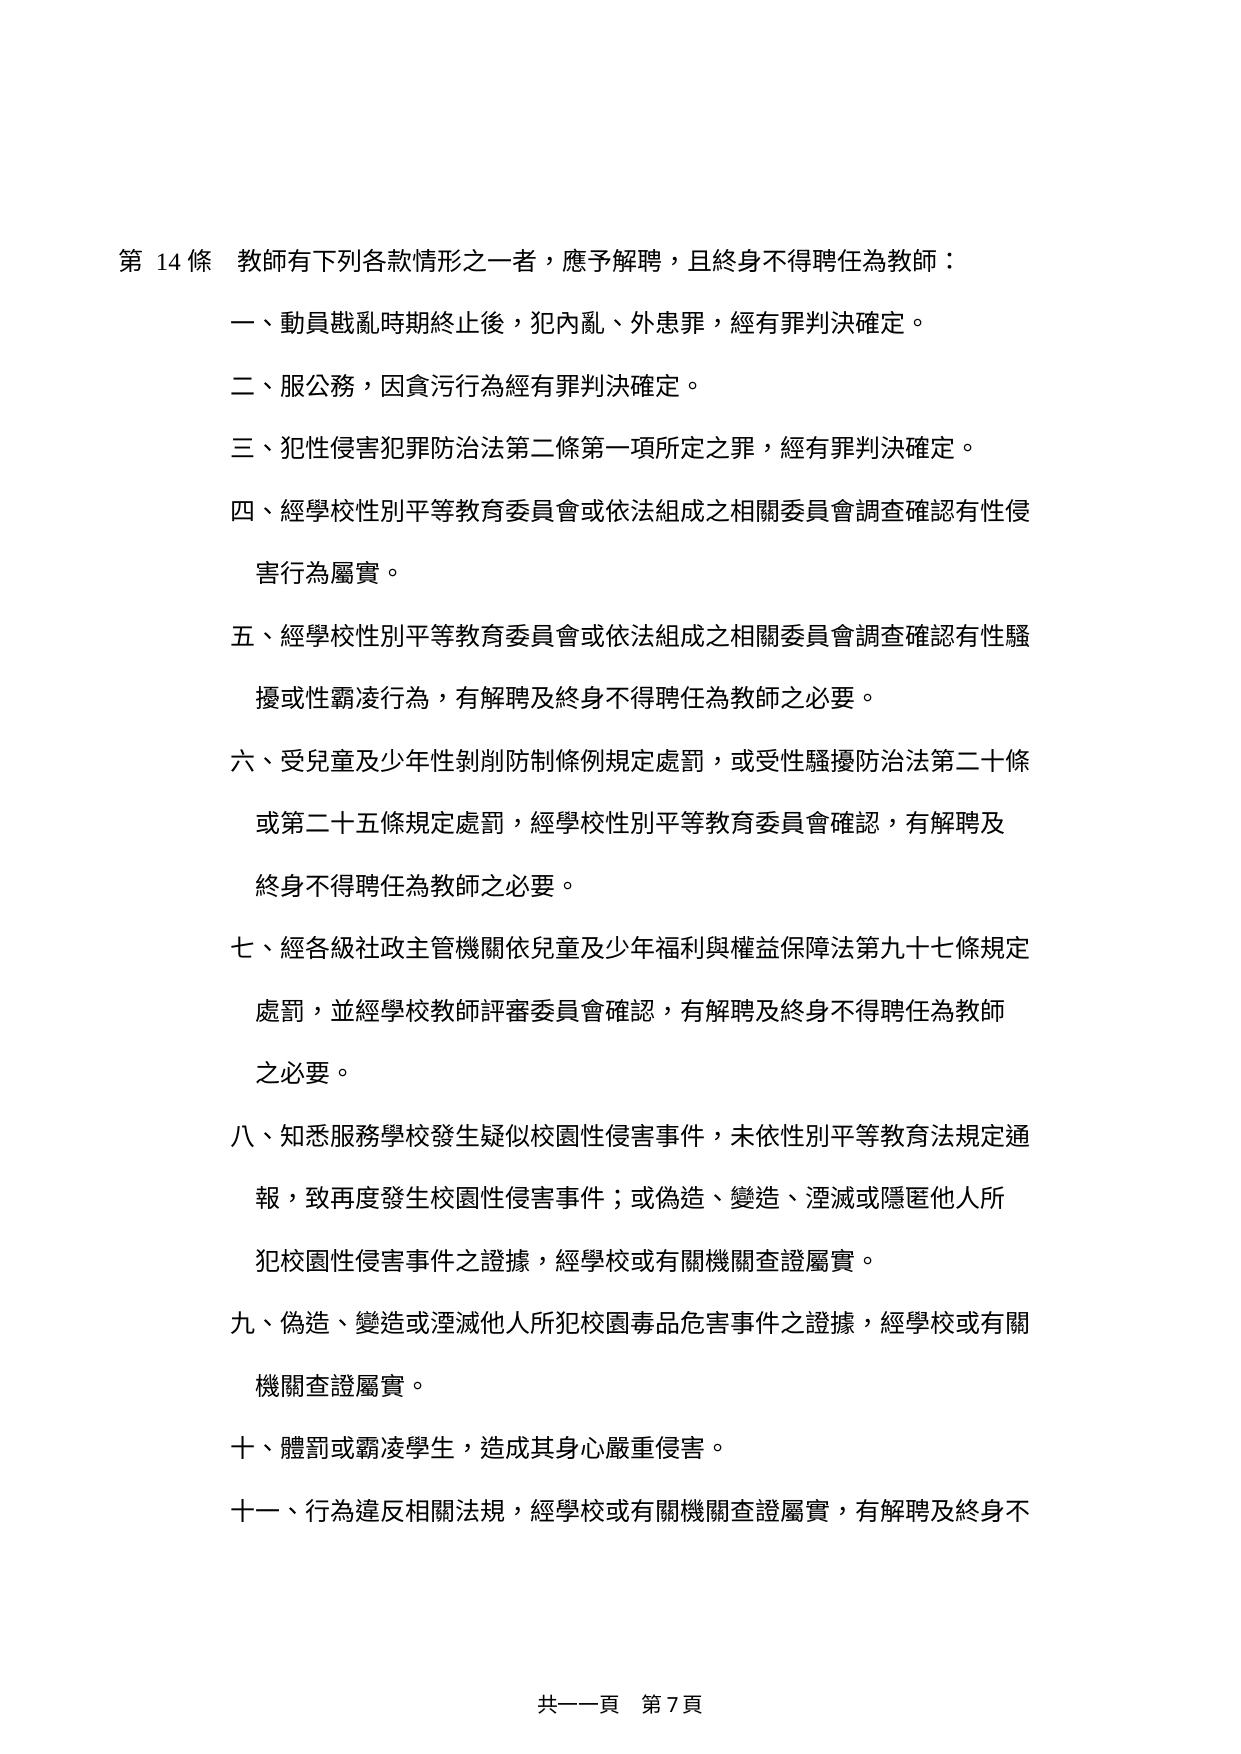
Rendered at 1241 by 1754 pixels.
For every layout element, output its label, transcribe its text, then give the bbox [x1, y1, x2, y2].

text 第 14 條 教師有下列各款情形之一者，應予解聘，且終身不得聘任為教師： [118, 217, 1122, 280]
text 一、動員戡亂時期終止後，犯內亂、外患罪，經有罪判決確定。 [118, 280, 1122, 342]
text 十一、行為違反相關法規，經學校或有關機關查證屬實，有解聘及終身不 [118, 1467, 1122, 1530]
text 或第二十五條規定處罰，經學校性別平等教育委員會確認，有解聘及 [118, 780, 1122, 842]
text 處罰，並經學校教師評審委員會確認，有解聘及終身不得聘任為教師 [118, 967, 1122, 1030]
text 七、經各級社政主管機關依兒童及少年福利與權益保障法第九十七條規定 [118, 905, 1122, 967]
text 十、體罰或霸凌學生，造成其身心嚴重侵害。 [118, 1405, 1122, 1467]
text 五、經學校性別平等教育委員會或依法組成之相關委員會調查確認有性騷 [118, 592, 1122, 655]
text 機關查證屬實。 [118, 1342, 1122, 1405]
text 九、偽造、變造或湮滅他人所犯校園毒品危害事件之證據，經學校或有關 [118, 1280, 1122, 1342]
text 六、受兒童及少年性剝削防制條例規定處罰，或受性騷擾防治法第二十條 [118, 717, 1122, 780]
text 犯校園性侵害事件之證據，經學校或有關機關查證屬實。 [118, 1217, 1122, 1280]
text 擾或性霸凌行為，有解聘及終身不得聘任為教師之必要。 [118, 655, 1122, 717]
text 害行為屬實。 [118, 530, 1122, 592]
text 終身不得聘任為教師之必要。 [118, 842, 1122, 905]
text 四、經學校性別平等教育委員會或依法組成之相關委員會調查確認有性侵 [118, 467, 1122, 530]
text 報，致再度發生校園性侵害事件；或偽造、變造、湮滅或隱匿他人所 [118, 1155, 1122, 1217]
text 之必要。 [118, 1030, 1122, 1092]
text 八、知悉服務學校發生疑似校園性侵害事件，未依性別平等教育法規定通 [118, 1092, 1122, 1155]
text 三、犯性侵害犯罪防治法第二條第一項所定之罪，經有罪判決確定。 [118, 405, 1122, 467]
text 二、服公務，因貪污行為經有罪判決確定。 [118, 342, 1122, 405]
